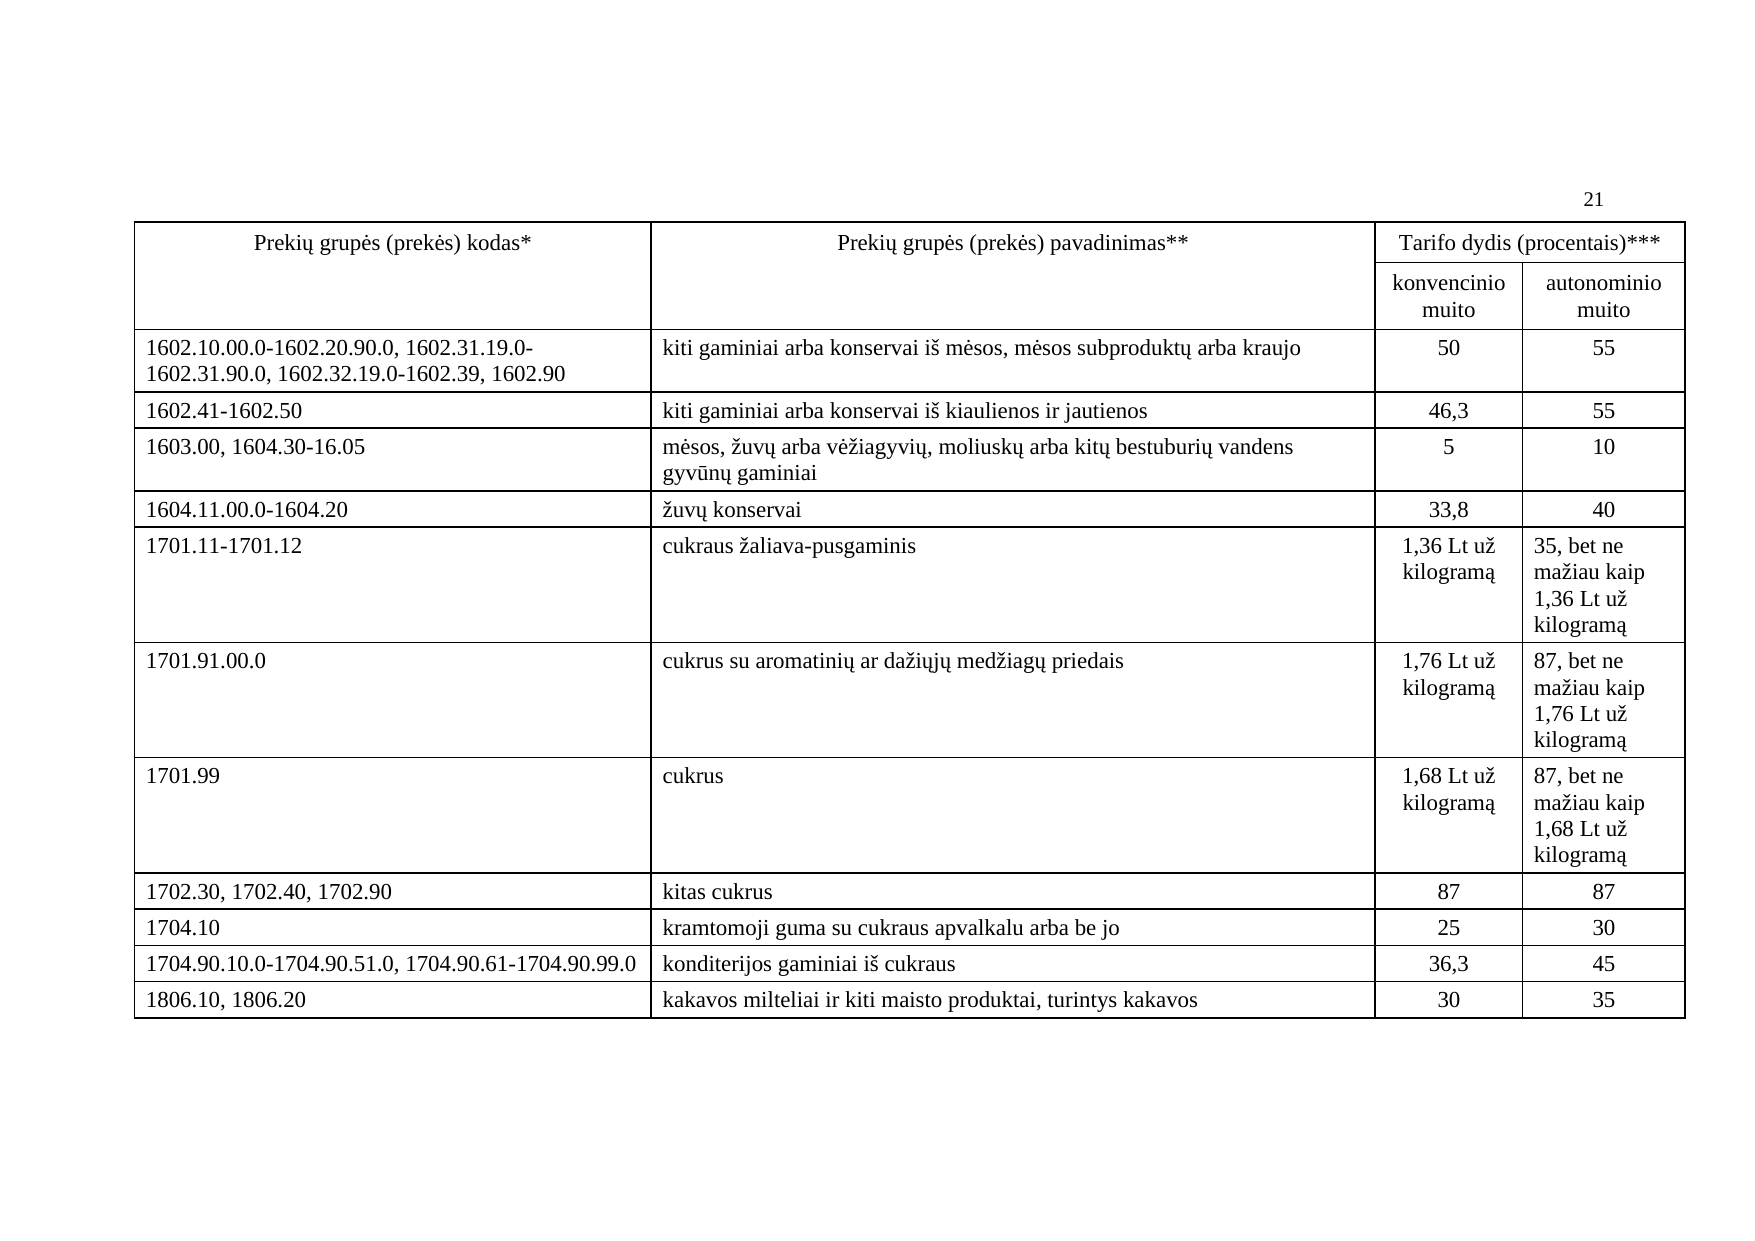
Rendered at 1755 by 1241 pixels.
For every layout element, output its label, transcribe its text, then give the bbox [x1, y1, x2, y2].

table_cell 1806.10, 1806.20 [135, 982, 650, 1017]
table_cell kiti gaminiai arba konservai iš kiaulienos ir jautienos [652, 393, 1374, 427]
table_cell 1702.30, 1702.40, 1702.90 [135, 874, 650, 908]
table_cell 35, bet ne mažiau kaip 1,36 Lt už kilogramą [1523, 528, 1684, 641]
table_cell 40 [1523, 492, 1684, 526]
table_cell žuvų konservai [652, 492, 1374, 526]
table_cell 25 [1376, 910, 1522, 944]
table_cell 30 [1523, 910, 1684, 944]
table_header Prekių grupės (prekės) pavadinimas** [652, 223, 1374, 328]
table_header Tarifo dydis (procentais)*** [1376, 223, 1684, 262]
table_cell 1704.10 [135, 910, 650, 944]
table_cell 35 [1523, 982, 1684, 1017]
table_cell cukraus žaliava-pusgaminis [652, 528, 1374, 641]
table_cell 87, bet ne mažiau kaip 1,76 Lt už kilogramą [1523, 643, 1684, 757]
table_cell 55 [1523, 330, 1684, 391]
table_cell kitas cukrus [652, 874, 1374, 908]
table_cell 1704.90.10.0-1704.90.51.0, 1704.90.61-1704.90.99.0 [135, 946, 650, 981]
table_cell 45 [1523, 946, 1684, 981]
table_cell kiti gaminiai arba konservai iš mėsos, mėsos subproduktų arba kraujo [652, 330, 1374, 391]
table_cell 87 [1523, 874, 1684, 908]
table_cell konvencinio muito [1376, 263, 1522, 328]
table_cell 30 [1376, 982, 1522, 1017]
table_cell 50 [1376, 330, 1522, 391]
table_cell 87 [1376, 874, 1522, 908]
table_cell 1,36 Lt už kilogramą [1376, 528, 1522, 641]
table_cell 36,3 [1376, 946, 1522, 981]
table_cell mėsos, žuvų arba vėžiagyvių, moliuskų arba kitų bestuburių vandens gyvūnų gaminiai [652, 429, 1374, 490]
table_cell 1701.91.00.0 [135, 643, 650, 757]
table_cell 33,8 [1376, 492, 1522, 526]
table_cell 1602.10.00.0-1602.20.90.0, 1602.31.19.0-1602.31.90.0, 1602.32.19.0-1602.39, 1602.90 [135, 330, 650, 391]
table_header Prekių grupės (prekės) kodas* [135, 223, 650, 328]
table_cell 1701.11-1701.12 [135, 528, 650, 641]
table_cell 1604.11.00.0-1604.20 [135, 492, 650, 526]
table_cell 1701.99 [135, 758, 650, 872]
table_cell 55 [1523, 393, 1684, 427]
table_cell kakavos milteliai ir kiti maisto produktai, turintys kakavos [652, 982, 1374, 1017]
table_cell cukrus su aromatinių ar dažiųjų medžiagų priedais [652, 643, 1374, 757]
table_cell 5 [1376, 429, 1522, 490]
table_cell kramtomoji guma su cukraus apvalkalu arba be jo [652, 910, 1374, 944]
table_cell 87, bet ne mažiau kaip 1,68 Lt už kilogramą [1523, 758, 1684, 872]
table_cell 1,76 Lt už kilogramą [1376, 643, 1522, 757]
table_cell autonominio muito [1523, 263, 1684, 328]
table_cell 1,68 Lt už kilogramą [1376, 758, 1522, 872]
table_cell konditerijos gaminiai iš cukraus [652, 946, 1374, 981]
table_cell cukrus [652, 758, 1374, 872]
table_cell 46,3 [1376, 393, 1522, 427]
table_cell 1603.00, 1604.30-16.05 [135, 429, 650, 490]
table_cell 1602.41-1602.50 [135, 393, 650, 427]
table_cell 10 [1523, 429, 1684, 490]
